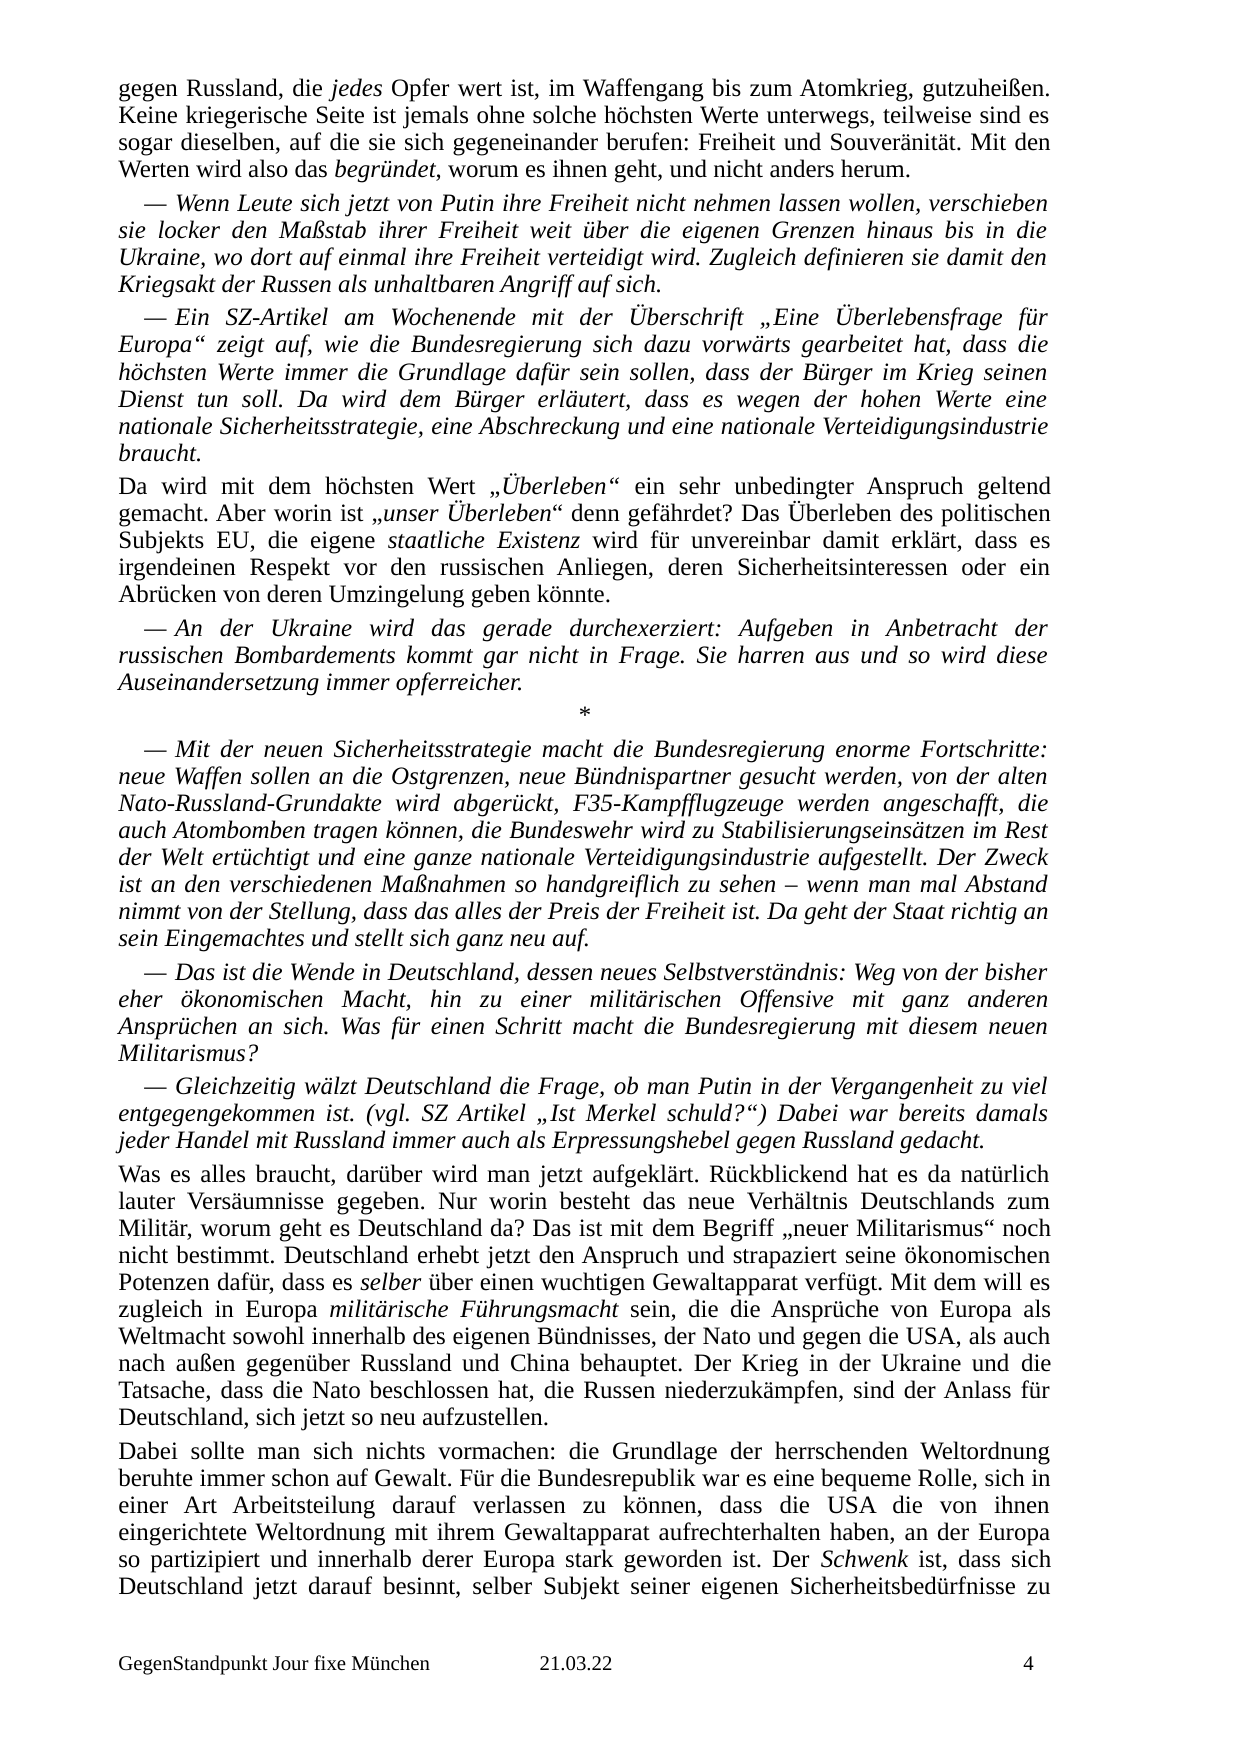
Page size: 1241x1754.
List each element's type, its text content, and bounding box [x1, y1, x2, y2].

text — Ein SZ-Artikel am Wochenende mit der Überschrift „Eine Überlebensfrage für Europa“ zeigt auf, wie die Bundesregierung sich dazu vorwärts gearbeitet hat, dass die höchsten Werte immer die Grundlage dafür sein sollen, dass der Bürger im Krieg seinen Dienst tun soll. Da wird dem Bürger erläutert, dass es wegen der hohen Werte eine nationale Sicherheitsstrategie, eine Abschreckung und eine nationale Verteidigungsindustrie braucht. [118, 304, 1051, 467]
text — An der Ukraine wird das gerade durchexerziert: Aufgeben in Anbetracht der russischen Bombardements kommt gar nicht in Frage. Sie harren aus und so wird diese Auseinandersetzung immer opferreicher. [118, 614, 1051, 696]
text Da wird mit dem höchsten Wert „Überleben“ ein sehr unbedingter Anspruch geltend gemacht. Aber worin ist „unser Überleben“ denn gefährdet? Das Überleben des politischen Subjekts EU, die eigene staatliche Existenz wird für unvereinbar damit erklärt, dass es irgendeinen Respekt vor den russischen Anliegen, deren Sicherheitsinteressen oder ein Abrücken von deren Umzingelung geben könnte. [118, 473, 1051, 608]
text — Das ist die Wende in Deutschland, dessen neues Selbstverständnis: Weg von der bisher eher ökonomischen Macht, hin zu einer militärischen Offensive mit ganz anderen Ansprüchen an sich. Was für einen Schritt macht die Bundesregierung mit diesem neuen Militarismus? [118, 958, 1051, 1067]
text — Wenn Leute sich jetzt von Putin ihre Freiheit nicht nehmen lassen wollen, verschieben sie locker den Maßstab ihrer Freiheit weit über die eigenen Grenzen hinaus bis in die Ukraine, wo dort auf einmal ihre Freiheit verteidigt wird. Zugleich definieren sie damit den Kriegsakt der Russen als unhaltbaren Angriff auf sich. [118, 189, 1051, 298]
text — Gleichzeitig wälzt Deutschland die Frage, ob man Putin in der Vergangenheit zu viel entgegengekommen ist. (vgl. SZ Artikel „Ist Merkel schuld?“) Dabei war bereits damals jeder Handel mit Russland immer auch als Erpressungshebel gegen Russland gedacht. [118, 1073, 1051, 1154]
text — Mit der neuen Sicherheitsstrategie macht die Bundesregierung enorme Fortschritte: neue Waffen sollen an die Ostgrenzen, neue Bündnispartner gesucht werden, von der alten Nato-Russland-Grundakte wird abgerückt, F35-Kampfflugzeuge werden angeschafft, die auch Atombomben tragen können, die Bundeswehr wird zu Stabilisierungseinsätzen im Rest der Welt ertüchtigt und eine ganze nationale Verteidigungsindustrie aufgestellt. Der Zweck ist an den verschiedenen Maßnahmen so handgreiflich zu sehen – wenn man mal Abstand nimmt von der Stellung, dass das alles der Preis der Freiheit ist. Da geht der Staat richtig an sein Eingemachtes und stellt sich ganz neu auf. [118, 735, 1051, 952]
text Dabei sollte man sich nichts vormachen: die Grundlage der herrschenden Weltordnung beruhte immer schon auf Gewalt. Für die Bundesrepublik war es eine bequeme Rolle, sich in einer Art Arbeitsteilung darauf verlassen zu können, dass die USA die von ihnen eingerichtete Weltordnung mit ihrem Gewaltapparat aufrechterhalten haben, an der Europa so partizipiert und innerhalb derer Europa stark geworden ist. Der Schwenk ist, dass sich Deutschland jetzt darauf besinnt, selber Subjekt seiner eigenen Sicherheitsbedürfnisse zu [118, 1437, 1051, 1600]
text Was es alles braucht, darüber wird man jetzt aufgeklärt. Rückblickend hat es da natürlich lauter Versäumnisse gegeben. Nur worin besteht das neue Verhältnis Deutschlands zum Militär, worum geht es Deutschland da? Das ist mit dem Begriff „neuer Militarismus“ noch nicht bestimmt. Deutschland erhebt jetzt den Anspruch und strapaziert seine ökonomischen Potenzen dafür, dass es selber über einen wuchtigen Gewaltapparat verfügt. Mit dem will es zugleich in Europa militärische Führungsmacht sein, die die Ansprüche von Europa als Weltmacht sowohl innerhalb des eigenen Bündnisses, der Nato und gegen die USA, als auch nach außen gegenüber Russland und China behauptet. Der Krieg in der Ukraine und die Tatsache, dass die Nato beschlossen hat, die Russen niederzukämpfen, sind der Anlass für Deutschland, sich jetzt so neu aufzustellen. [118, 1160, 1051, 1431]
text * [118, 702, 1051, 729]
text gegen Russland, die jedes Opfer wert ist, im Waffengang bis zum Atomkrieg, gutzuheißen. Keine kriegerische Seite ist jemals ohne solche höchsten Werte unterwegs, teilweise sind es sogar dieselben, auf die sie sich gegeneinander berufen: Freiheit und Souveränität. Mit den Werten wird also das begründet, worum es ihnen geht, und nicht anders herum. [118, 75, 1051, 183]
